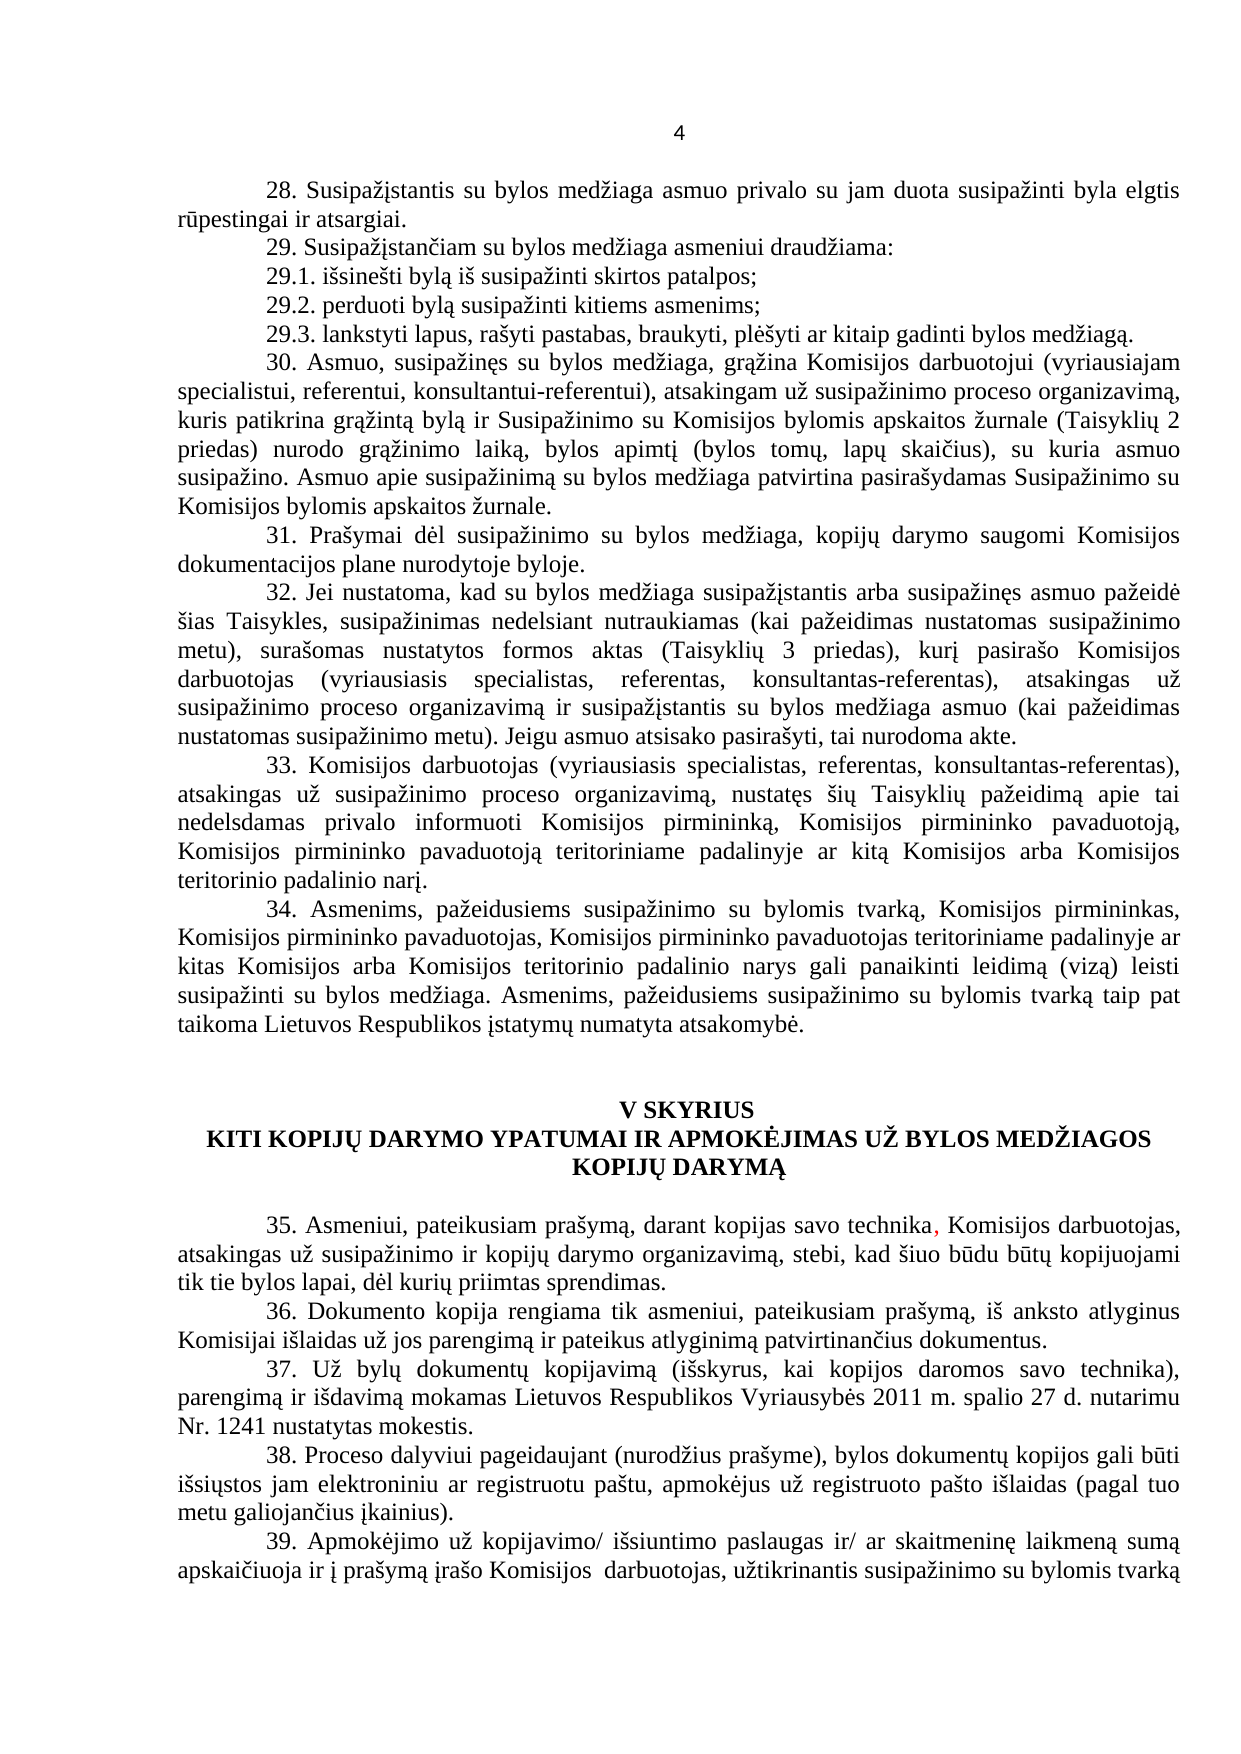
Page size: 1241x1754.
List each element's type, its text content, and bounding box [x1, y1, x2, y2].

text 34. Asmenims, pažeidusiems susipažinimo su bylomis tvarką, Komisijos pirmininkas, Komisijos pirmininko pavaduotojas, Komisijos pirmininko pavaduotojas teritoriniame padalinyje ar kitas Komisijos arba Komisijos teritorinio padalinio narys gali panaikinti leidimą (vizą) leisti susipažinti su bylos medžiaga. Asmenims, pažeidusiems susipažinimo su bylomis tvarką taip pat taikoma Lietuvos Respublikos įstatymų numatyta atsakomybė. [177, 894, 1181, 1037]
text KITI KOPIJŲ DARYMO YPATUMAI IR APMOKĖJIMAS UŽ BYLOS MEDŽIAGOS KOPIJŲ DARYMĄ [177, 1124, 1181, 1181]
text 29.1. išsinešti bylą iš susipažinti skirtos patalpos; [177, 261, 1181, 290]
text 29.3. lankstyti lapus, rašyti pastabas, braukyti, plėšyti ar kitaip gadinti bylos medžiagą. [177, 319, 1181, 347]
text 35. Asmeniui, pateikusiam prašymą, darant kopijas savo technika, Komisijos darbuotojas, atsakingas už susipažinimo ir kopijų darymo organizavimą, stebi, kad šiuo būdu būtų kopijuojami tik tie bylos lapai, dėl kurių priimtas sprendimas. [177, 1210, 1181, 1296]
text 37. Už bylų dokumentų kopijavimą (išskyrus, kai kopijos daromos savo technika), parengimą ir išdavimą mokamas Lietuvos Respublikos Vyriausybės 2011 m. spalio 27 d. nutarimu Nr. 1241 nustatytas mokestis. [177, 1354, 1181, 1440]
text 39. Apmokėjimo už kopijavimo/ išsiuntimo paslaugas ir/ ar skaitmeninę laikmeną sumą apskaičiuoja ir į prašymą įrašo Komisijos darbuotojas, užtikrinantis susipažinimo su bylomis tvarką [177, 1526, 1181, 1584]
text V SKYRIUS [177, 1095, 1181, 1124]
text 29. Susipažįstančiam su bylos medžiaga asmeniui draudžiama: [177, 232, 1181, 261]
text 36. Dokumento kopija rengiama tik asmeniui, pateikusiam prašymą, iš anksto atlyginus Komisijai išlaidas už jos parengimą ir pateikus atlyginimą patvirtinančius dokumentus. [177, 1296, 1181, 1354]
text 38. Proceso dalyviui pageidaujant (nurodžius prašyme), bylos dokumentų kopijos gali būti išsiųstos jam elektroniniu ar registruotu paštu, apmokėjus už registruoto pašto išlaidas (pagal tuo metu galiojančius įkainius). [177, 1440, 1181, 1526]
text 29.2. perduoti bylą susipažinti kitiems asmenims; [177, 290, 1181, 319]
text 28. Susipažįstantis su bylos medžiaga asmuo privalo su jam duota susipažinti byla elgtis rūpestingai ir atsargiai. [177, 175, 1181, 232]
text 32. Jei nustatoma, kad su bylos medžiaga susipažįstantis arba susipažinęs asmuo pažeidė šias Taisykles, susipažinimas nedelsiant nutraukiamas (kai pažeidimas nustatomas susipažinimo metu), surašomas nustatytos formos aktas (Taisyklių 3 priedas), kurį pasirašo Komisijos darbuotojas (vyriausiasis specialistas, referentas, konsultantas-referentas), atsakingas už susipažinimo proceso organizavimą ir susipažįstantis su bylos medžiaga asmuo (kai pažeidimas nustatomas susipažinimo metu). Jeigu asmuo atsisako pasirašyti, tai nurodoma akte. [177, 577, 1181, 750]
text 31. Prašymai dėl susipažinimo su bylos medžiaga, kopijų darymo saugomi Komisijos dokumentacijos plane nurodytoje byloje. [177, 520, 1181, 577]
text 30. Asmuo, susipažinęs su bylos medžiaga, grąžina Komisijos darbuotojui (vyriausiajam specialistui, referentui, konsultantui-referentui), atsakingam už susipažinimo proceso organizavimą, kuris patikrina grąžintą bylą ir Susipažinimo su Komisijos bylomis apskaitos žurnale (Taisyklių 2 priedas) nurodo grąžinimo laiką, bylos apimtį (bylos tomų, lapų skaičius), su kuria asmuo susipažino. Asmuo apie susipažinimą su bylos medžiaga patvirtina pasirašydamas Susipažinimo su Komisijos bylomis apskaitos žurnale. [177, 347, 1181, 520]
text 33. Komisijos darbuotojas (vyriausiasis specialistas, referentas, konsultantas-referentas), atsakingas už susipažinimo proceso organizavimą, nustatęs šių Taisyklių pažeidimą apie tai nedelsdamas privalo informuoti Komisijos pirmininką, Komisijos pirmininko pavaduotoją, Komisijos pirmininko pavaduotoją teritoriniame padalinyje ar kitą Komisijos arba Komisijos teritorinio padalinio narį. [177, 750, 1181, 894]
